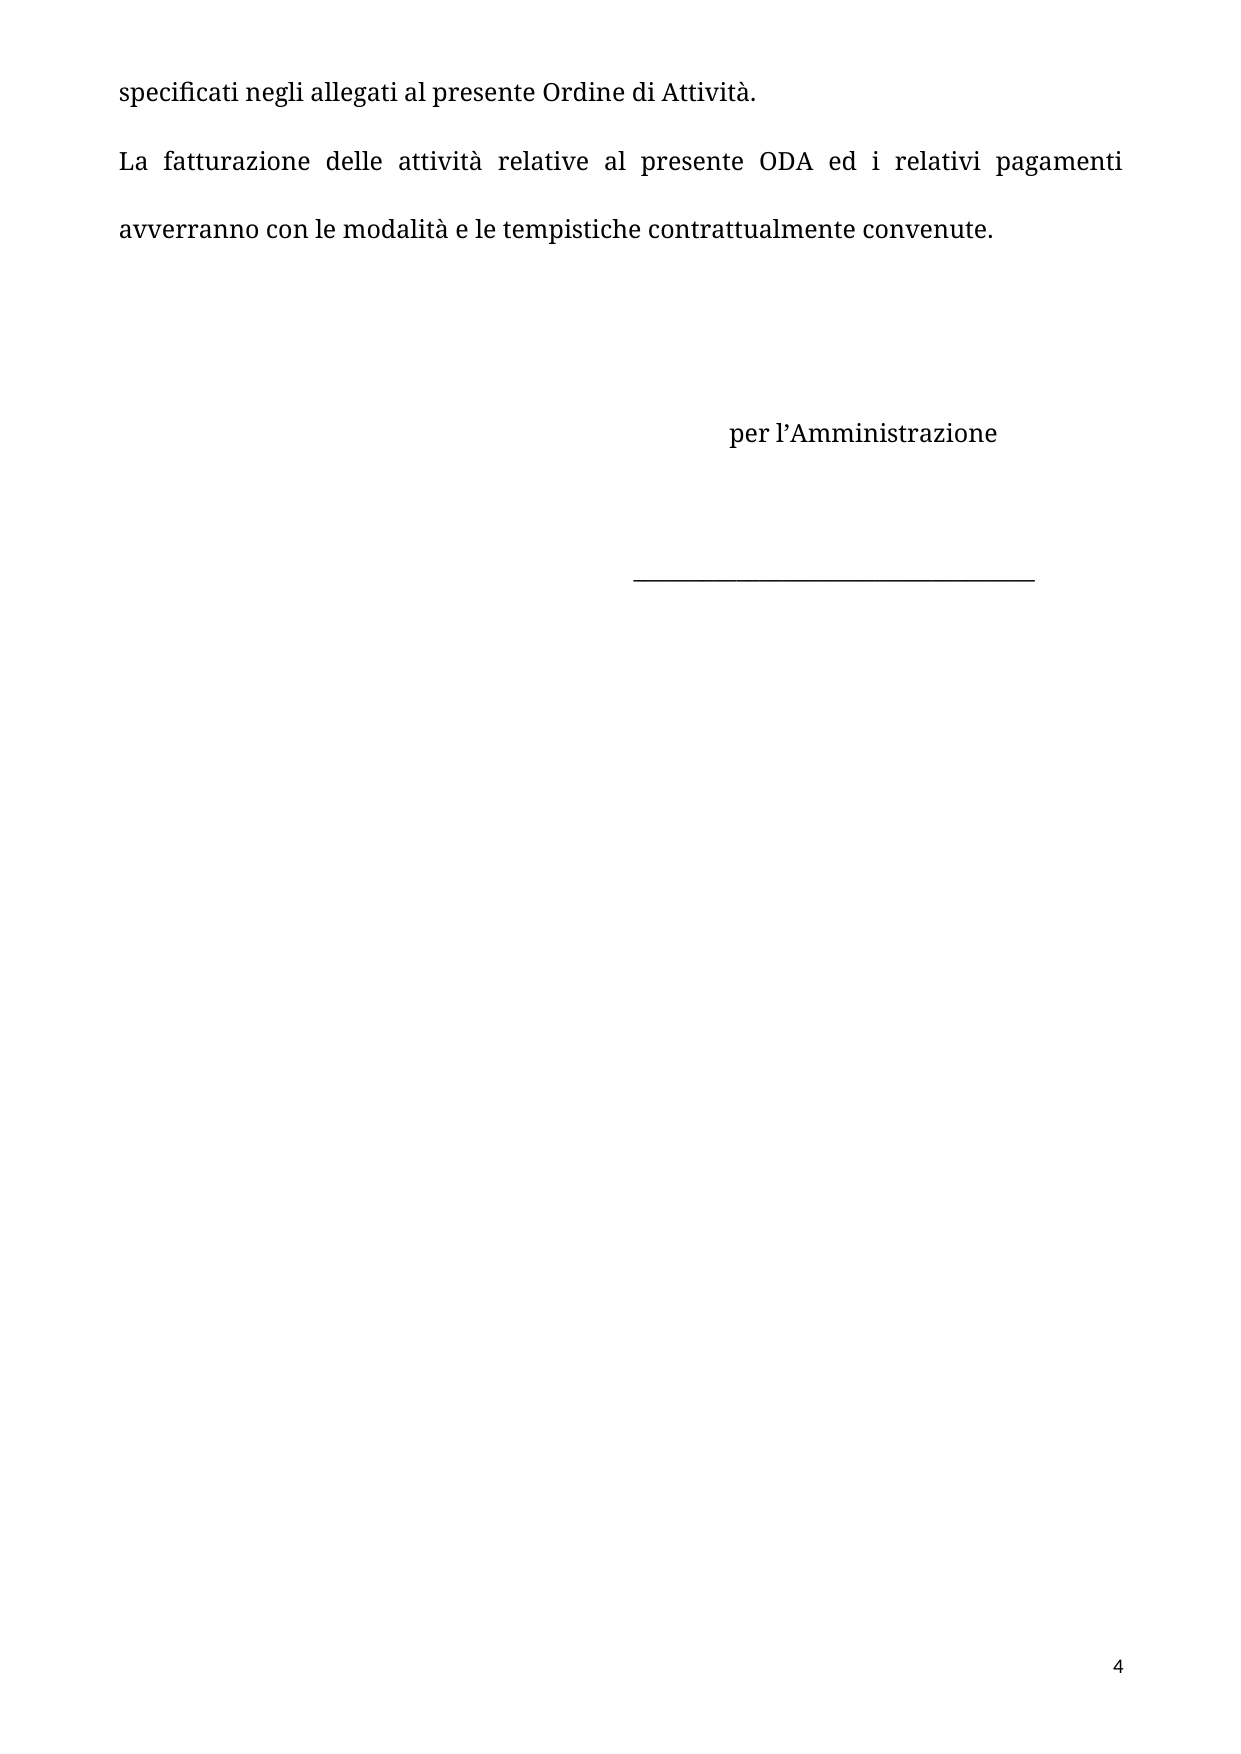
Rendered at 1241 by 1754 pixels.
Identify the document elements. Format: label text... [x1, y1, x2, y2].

text specificati negli allegati al presente Ordine di Attività. [119, 75, 1123, 109]
text ___________________________________ [633, 552, 1123, 586]
text La fatturazione delle attività relative al presente ODA ed i relativi pagamenti avverranno con le modalità e le tempistiche contrattualmente convenute. [119, 143, 1123, 245]
text per l’Amministrazione [729, 416, 1123, 450]
